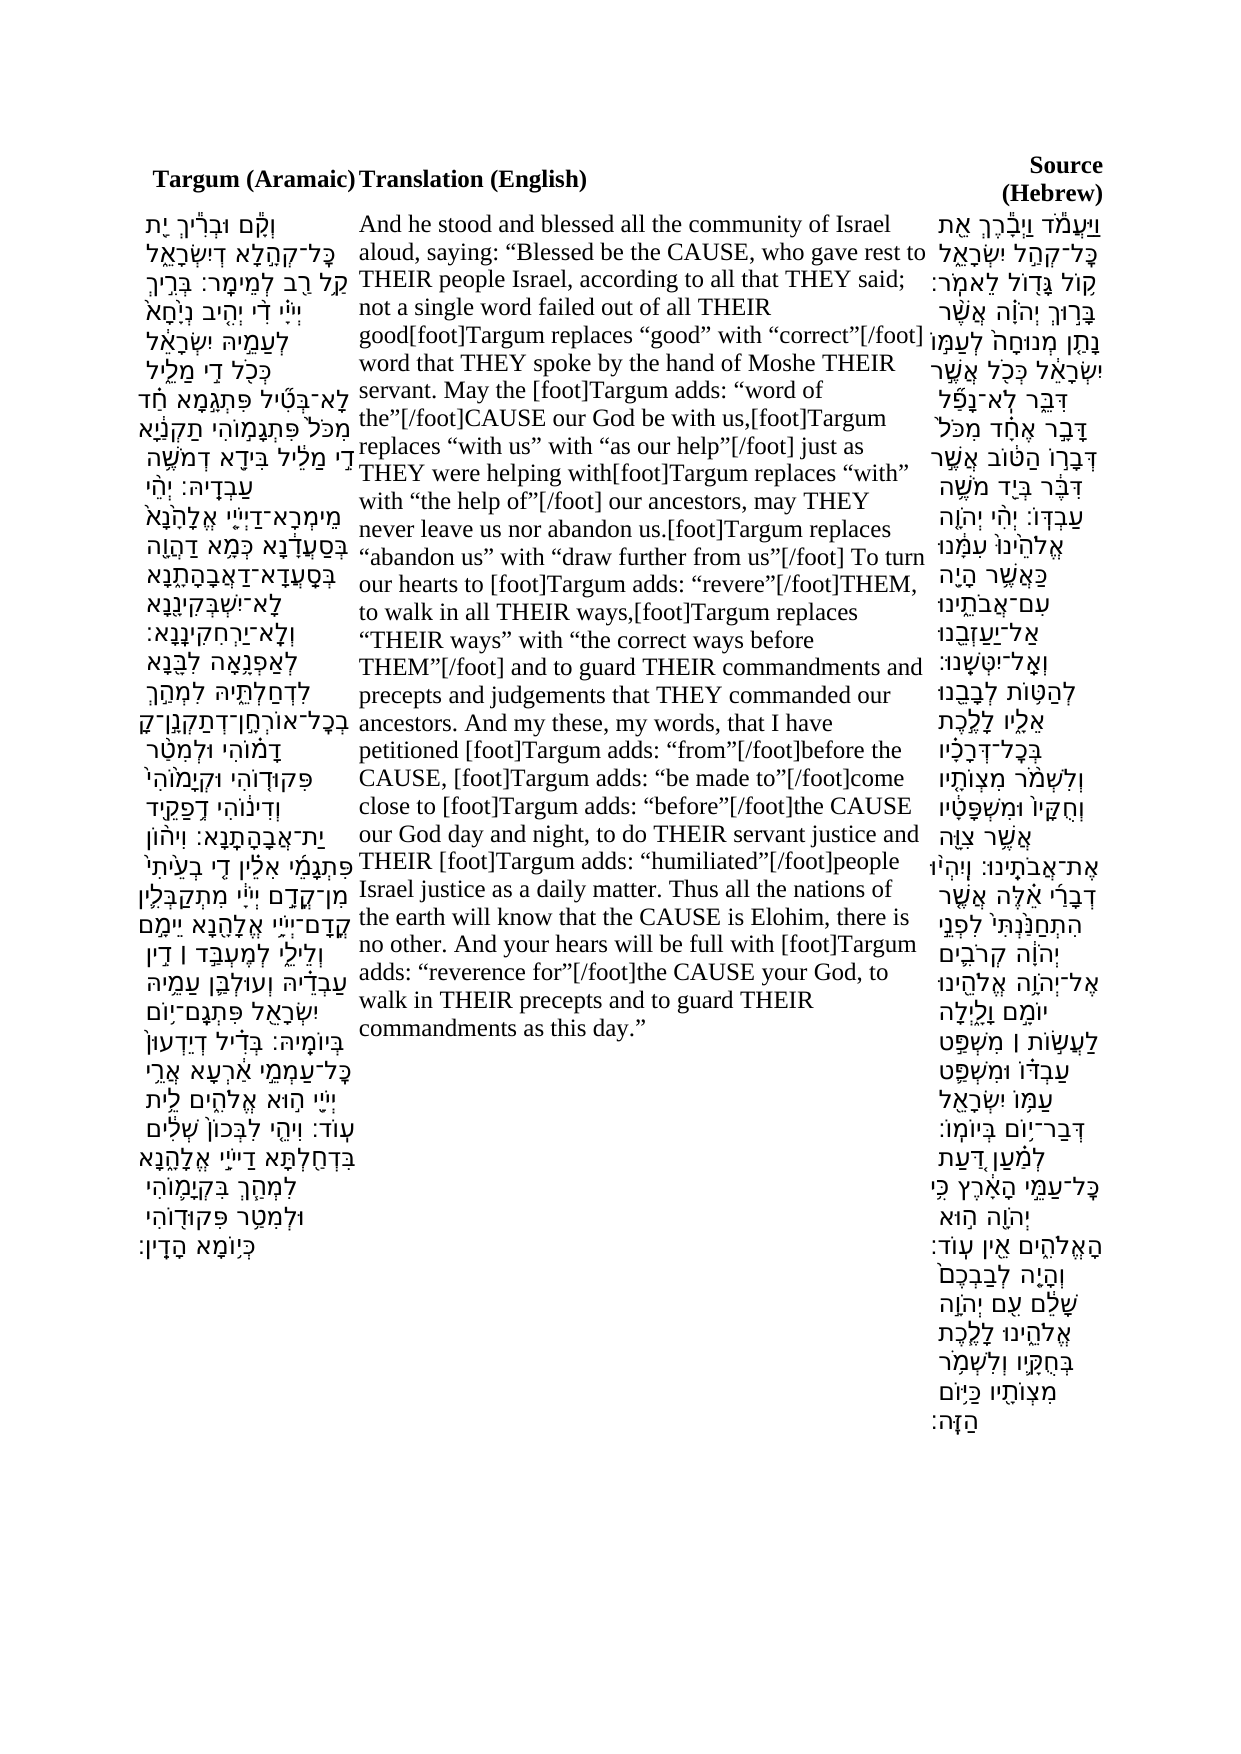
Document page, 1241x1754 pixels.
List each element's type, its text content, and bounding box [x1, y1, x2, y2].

table_cell And he stood and blessed all the community of Israel aloud, saying: “Blessed be the CAUSE, who gave rest to THEIR people Israel, according to all that THEY said; not a single word failed out of all THEIR good[foot]Targum replaces “good” with “correct”[/foot] word that THEY spoke by the hand of Moshe THEIR servant. May the [foot]Targum adds: “word of the”[/foot]CAUSE our God be with us,[foot]Targum replaces “with us” with “as our help”[/foot] just as THEY were helping with[foot]Targum replaces “with” with “the help of”[/foot] our ancestors, may THEY never leave us nor abandon us.[foot]Targum replaces “abandon us” with “draw further from us”[/foot] To turn our hearts to [foot]Targum adds: “revere”[/foot]THEM, to walk in all THEIR ways,[foot]Targum replaces “THEIR ways” with “the correct ways before THEM”[/foot] and to guard THEIR commandments and precepts and judgements that THEY commanded our ancestors. And my these, my words, that I have petitioned [foot]Targum adds: “from”[/foot]before the CAUSE, [foot]Targum adds: “be made to”[/foot]come close to [foot]Targum adds: “before”[/foot]the CAUSE our God day and night, to do THEIR servant justice and THEIR [foot]Targum adds: “humiliated”[/foot]people Israel justice as a daily matter. Thus all the nations of the earth will know that the CAUSE is Elohim, there is no other. And your hears will be full with [foot]Targum adds: “reverence for”[/foot]the CAUSE your God, to walk in THEIR precepts and to guard THEIR commandments as this day.” [357, 209, 928, 1437]
table_cell וְקָ֕ם וּבְרִ֕יךְ יַ֖ת כׇּל־קְהָ֣לָא דְיִשְׂרָאֵ֑ל קַ֥ל רַ֖ב לְמֵימָֽר׃ בְּרִ֣יךְ יְיֹיָ֗י דִ֨י יְהִ֤יב נְיָ֙חָא֙ לְעַמֵ֣יהּ יִשְׂרָאֵ֔ל כְּכֹ֖ל דִ֣י מַלֵ֑יל לָא־בְּטִ֞יל פִּתְגָ֣מָא חַ֗ד מִכֹּל֙ פִּתְגָמ֣וֹהִי תַקְנַ֔יָא דִ֣י מַלֵ֔יל בִּידָ֖א דְמֹשֶׁ֥ה עַבְדֵֽיהּ׃ יְהֵ֨י מֵימְרָא־דַיְיֹיָ֤י אֱלָהָ֙נָא֙ בְּסַעֲדָ֔נָא כְּמָ֥א דַהֲוָ֖ה בְּסַֽעֲדָא־דַאֲבָהָתָ֑נָא לָא־יִשְׁבְּקִינָ֖נָא וְלָֽא־יַרְחִקִינָֽנָא׃ לְאַפְנָ֥אָה לִבָּ֖נָא לִדְחַלְתֵּ֑יהּ לִמְהַ֣ךְ בְכׇל־אוֹרְחָ֣ן־דְתַקְנָ֣ן־קָדָמ֗וֹהִי וּלְמִטַ֨ר פִּקוּד֤וֹהִי וּקְיָמ֙וֹהִי֙ וְדִינ֔וֹהִי דְ֥פַקֵ֖יד יַת־אֲבָהָתָֽנָא׃ וִיה֨וֹן פִּתְגָמֵ֜י אִלֵ֗ין דִ֤י בְעֵ֙יתִי֙ מִן־קֳדָ֣ם יְיֹיָ֔י מִתְקַבְּלִ֛ין קֳדָם־יְיֹיָ֥י אֱלָהָ֖נָא יֵימָ֣ם וְלֵילֵ֑י לְמֶעְבַּ֣ד ׀ דִ֣ין עַבְדֵ֗יהּ וְעוּלְבַּ֛ן עַמֵ֥יהּ יִשְׂרָאֵ֖ל פִּתְגָֽם־י֥וֹם בְּיוֹמֵֽיהּ׃ בְּדִ֗יל דְיֵדְעוּן֙ כׇּל־עַמְמֵ֣י אַ֔רְעָא אֲרֵ֥י יְיֹיָ֖י ה֣וּא אֱלֹהִ֑ים לֵ֥ית עֽוֹד׃ וִיהֵ֤י לִבְּכוֹן֙ שְׁלִ֔ים בִּדְחַ֖לְתָּא דַייֹיָ֣י אֱלָהָ֑נָא לִמְהַ֧ךְ בִּקְיָמ֛וֹהִי וּלְמִטַ֥ר פִּקוּד֖וֹהִי כְּי֥וֹמָא הָדֵֽין׃ [136, 209, 357, 1437]
table_header Source (Hebrew) [928, 150, 1104, 208]
table_header Targum (Aramaic) [136, 150, 357, 208]
table_cell וַיַּעֲמֹ֕ד וַיְבָ֕רֶךְ אֵ֖ת כׇּל־קְהַ֣ל יִשְׂרָאֵ֑ל ק֥וֹל גָּד֖וֹל לֵאמֹֽר׃ בָּר֣וּךְ יְהֹוָ֗ה אֲשֶׁ֨ר נָתַ֤ן מְנוּחָה֙ לְעַמּ֣וֹ יִשְׂרָאֵ֔ל כְּכֹ֖ל אֲשֶׁ֣ר דִּבֵּ֑ר לֹֽא־נָפַ֞ל דָּבָ֣ר אֶחָ֗ד מִכֹּל֙ דְּבָר֣וֹ הַטּ֔וֹב אֲשֶׁ֣ר דִּבֶּ֔ר בְּיַ֖ד מֹשֶׁ֥ה עַבְדּֽוֹ׃ יְהִ֨י יְהֹוָ֤ה אֱלֹהֵ֙ינוּ֙ עִמָּ֔נוּ כַּאֲשֶׁ֥ר הָיָ֖ה עִם־אֲבֹתֵ֑ינוּ אַל־יַעַזְבֵ֖נוּ וְאַֽל־יִטְּשֵֽׁנוּ׃ לְהַטּ֥וֹת לְבָבֵ֖נוּ אֵלָ֑יו לָלֶ֣כֶת בְּכׇל־דְּרָכָ֗יו וְלִשְׁמֹ֨ר מִצְוֺתָ֤יו וְחֻקָּיו֙ וּמִשְׁפָּטָ֔יו אֲשֶׁ֥ר צִוָּ֖ה אֶת־אֲבֹתֵֽינוּ׃ וְיִֽהְי֨וּ דְבָרַ֜י אֵ֗לֶּה אֲשֶׁ֤ר הִתְחַנַּ֙נְתִּי֙ לִפְנֵ֣י יְהֹוָ֔ה קְרֹבִ֛ים אֶל־יְהֹוָ֥ה אֱלֹהֵ֖ינוּ יוֹמָ֣ם וָלָ֑יְלָה לַעֲשׂ֣וֹת ׀ מִשְׁפַּ֣ט עַבְדּ֗וֹ וּמִשְׁפַּ֛ט עַמּ֥וֹ יִשְׂרָאֵ֖ל דְּבַר־י֥וֹם בְּיוֹמֽוֹ׃ לְמַ֗עַן דַּ֚עַת כׇּל־עַמֵּ֣י הָאָ֔רֶץ כִּ֥י יְהֹוָ֖ה ה֣וּא הָאֱלֹהִ֑ים אֵ֖ין עֽוֹד׃ וְהָיָ֤ה לְבַבְכֶם֙ שָׁלֵ֔ם עִ֖ם יְהֹוָ֣ה אֱלֹהֵ֑ינוּ לָלֶ֧כֶת בְּחֻקָּ֛יו וְלִשְׁמֹ֥ר מִצְוֺתָ֖יו כַּיּ֥וֹם הַזֶּֽה׃ [928, 209, 1104, 1437]
table_header Translation (English) [357, 150, 928, 208]
